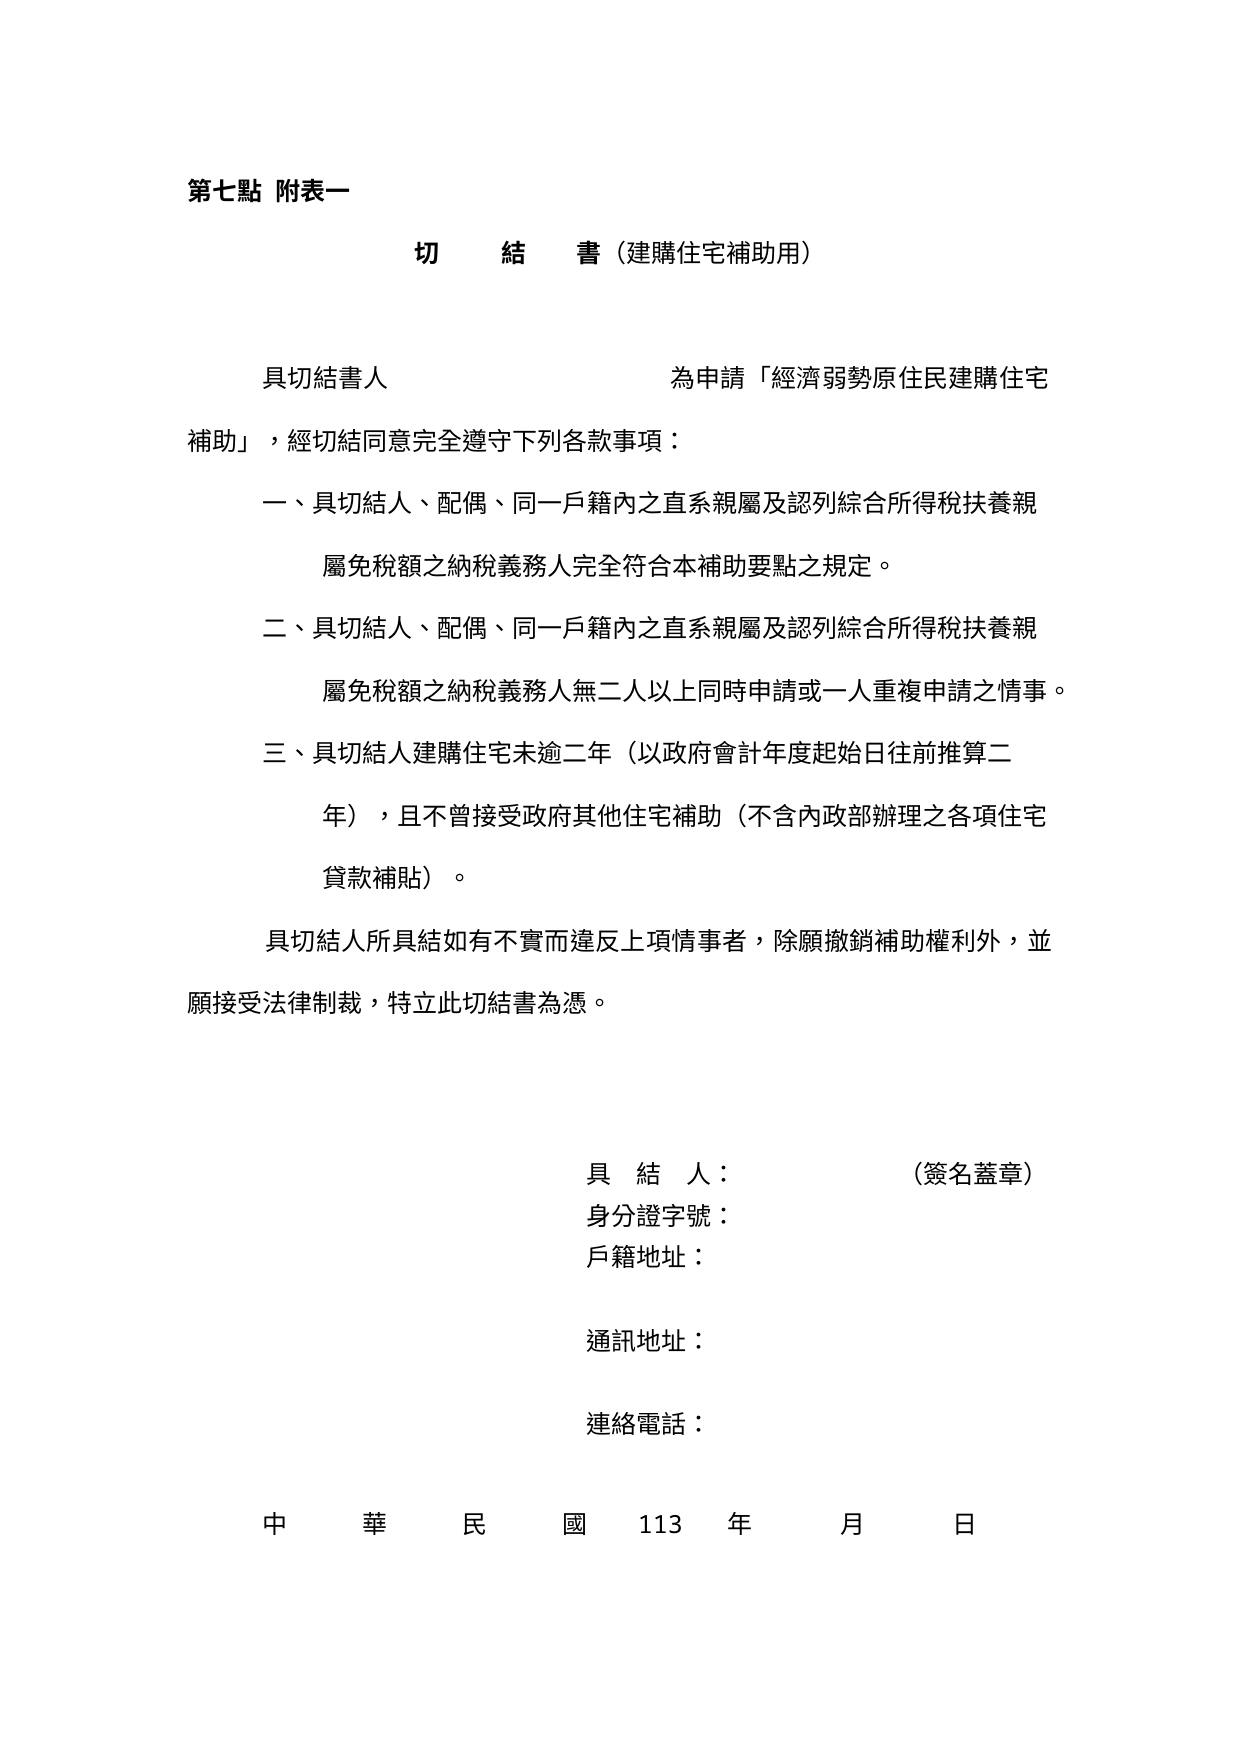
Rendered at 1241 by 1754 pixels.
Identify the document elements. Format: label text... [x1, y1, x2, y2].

text 屬免稅額之納稅義務人完全符合本補助要點之規定。 [262, 525, 1053, 587]
text 通訊地址： [586, 1317, 1053, 1358]
text 貸款補貼）。 [262, 837, 1053, 900]
text 中 華 民 國 113 年 月 日 [187, 1504, 1053, 1540]
text 第七點 附表一 [187, 150, 1053, 212]
text 連絡電話： [586, 1400, 1053, 1442]
text 一、具切結人、配偶、同一戶籍內之直系親屬及認列綜合所得稅扶養親 [262, 462, 1053, 525]
text 戶籍地址： [586, 1233, 1053, 1275]
text 三、具切結人建購住宅未逾二年（以政府會計年度起始日往前推算二 [262, 712, 1053, 775]
text 具切結書人 為申請「經濟弱勢原住民建購住宅補助」，經切結同意完全遵守下列各款事項： [187, 337, 1053, 462]
text 年），且不曾接受政府其他住宅補助（不含內政部辦理之各項住宅 [262, 775, 1053, 837]
text 身分證字號： [586, 1192, 1053, 1233]
text 屬免稅額之納稅義務人無二人以上同時申請或一人重複申請之情事。 [262, 650, 1053, 712]
text 具切結人所具結如有不實而違反上項情事者，除願撤銷補助權利外，並願接受法律制裁，特立此切結書為憑。 [187, 900, 1053, 1025]
text 具 結 人： （簽名蓋章） [586, 1150, 1053, 1192]
text 切 結 書（建購住宅補助用） [187, 212, 1053, 275]
text 二、具切結人、配偶、同一戶籍內之直系親屬及認列綜合所得稅扶養親 [262, 587, 1053, 650]
